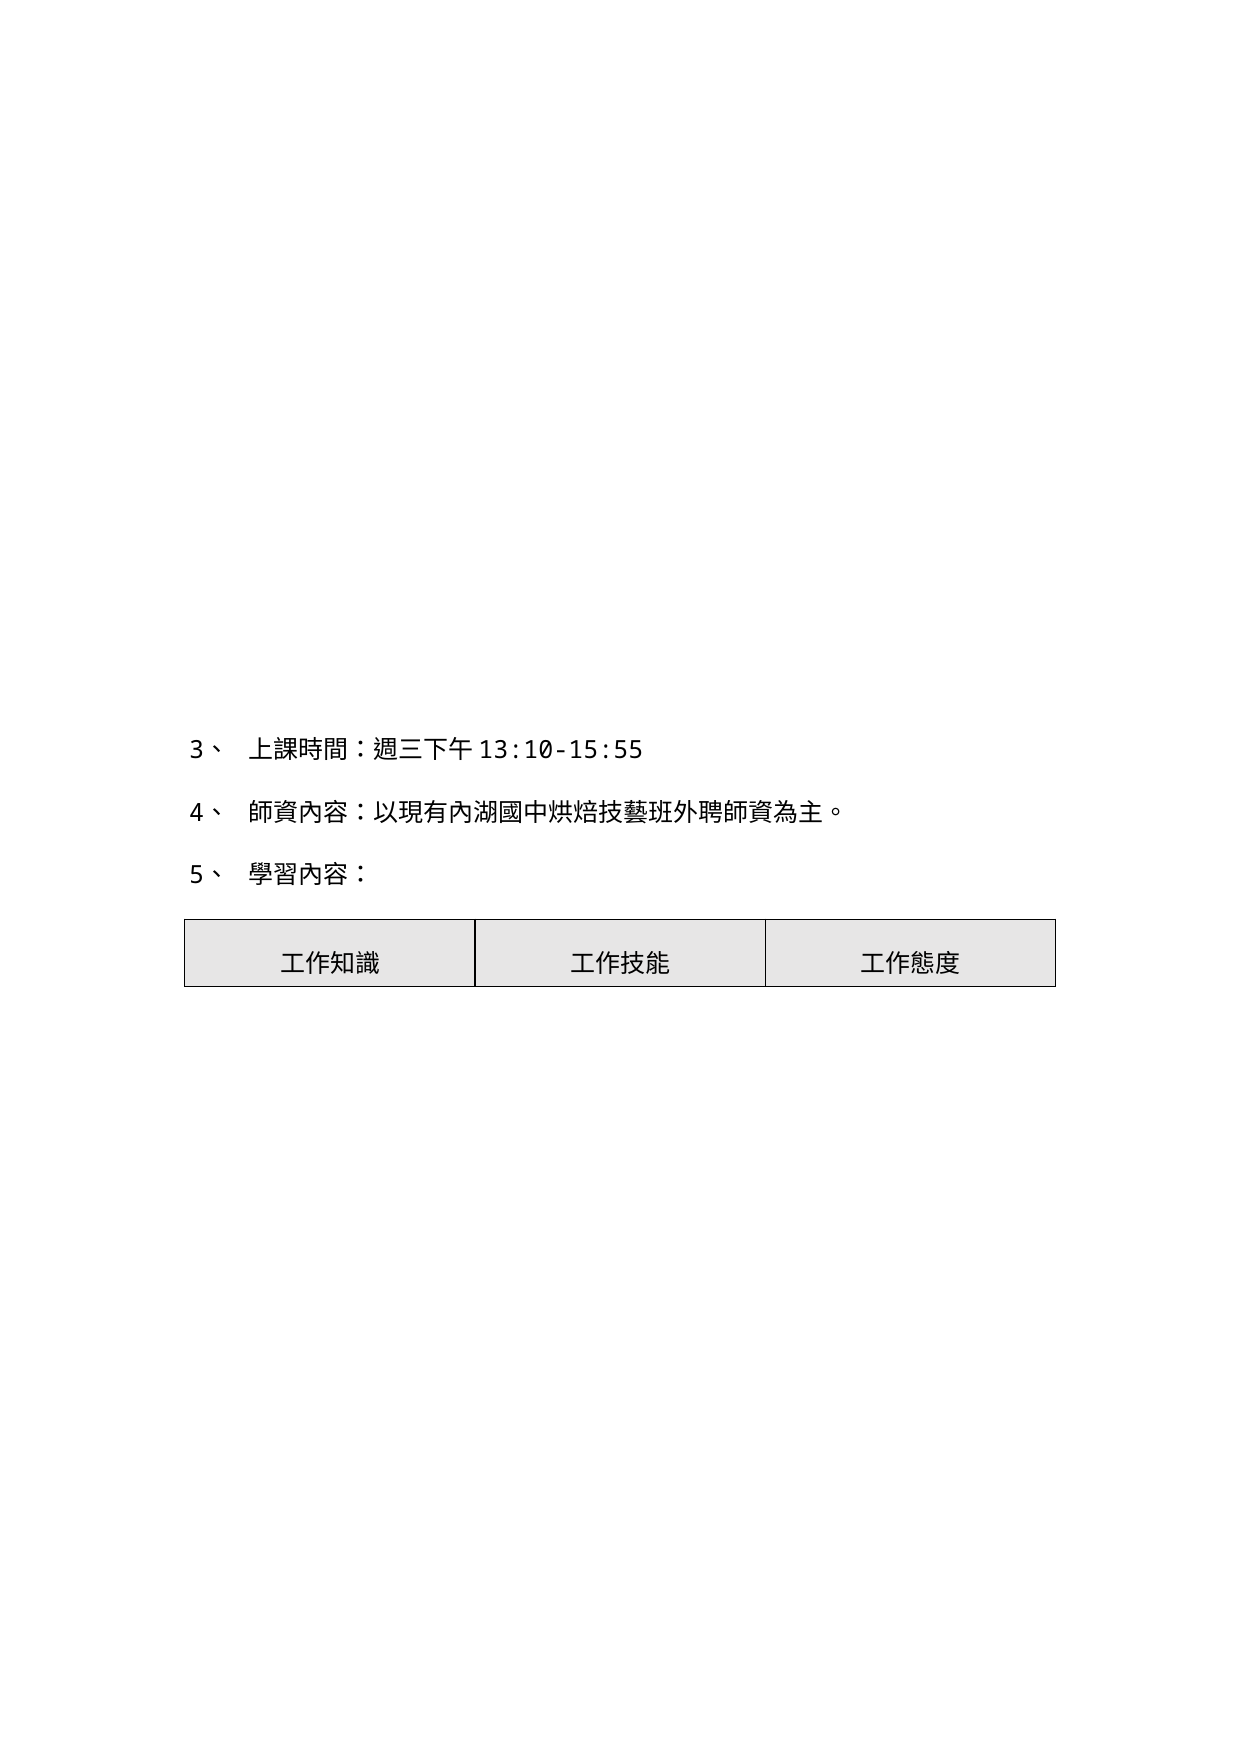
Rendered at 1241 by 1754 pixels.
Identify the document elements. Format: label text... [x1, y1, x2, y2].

table_header 工作知識 [185, 920, 474, 986]
list 學習內容： [189, 831, 1110, 893]
table_header 工作技能 [476, 920, 765, 986]
list 上課時間：週三下午13:10-15:55 [189, 706, 1110, 768]
table_header 工作態度 [766, 920, 1055, 986]
list 師資內容：以現有內湖國中烘焙技藝班外聘師資為主。 [189, 768, 1110, 831]
